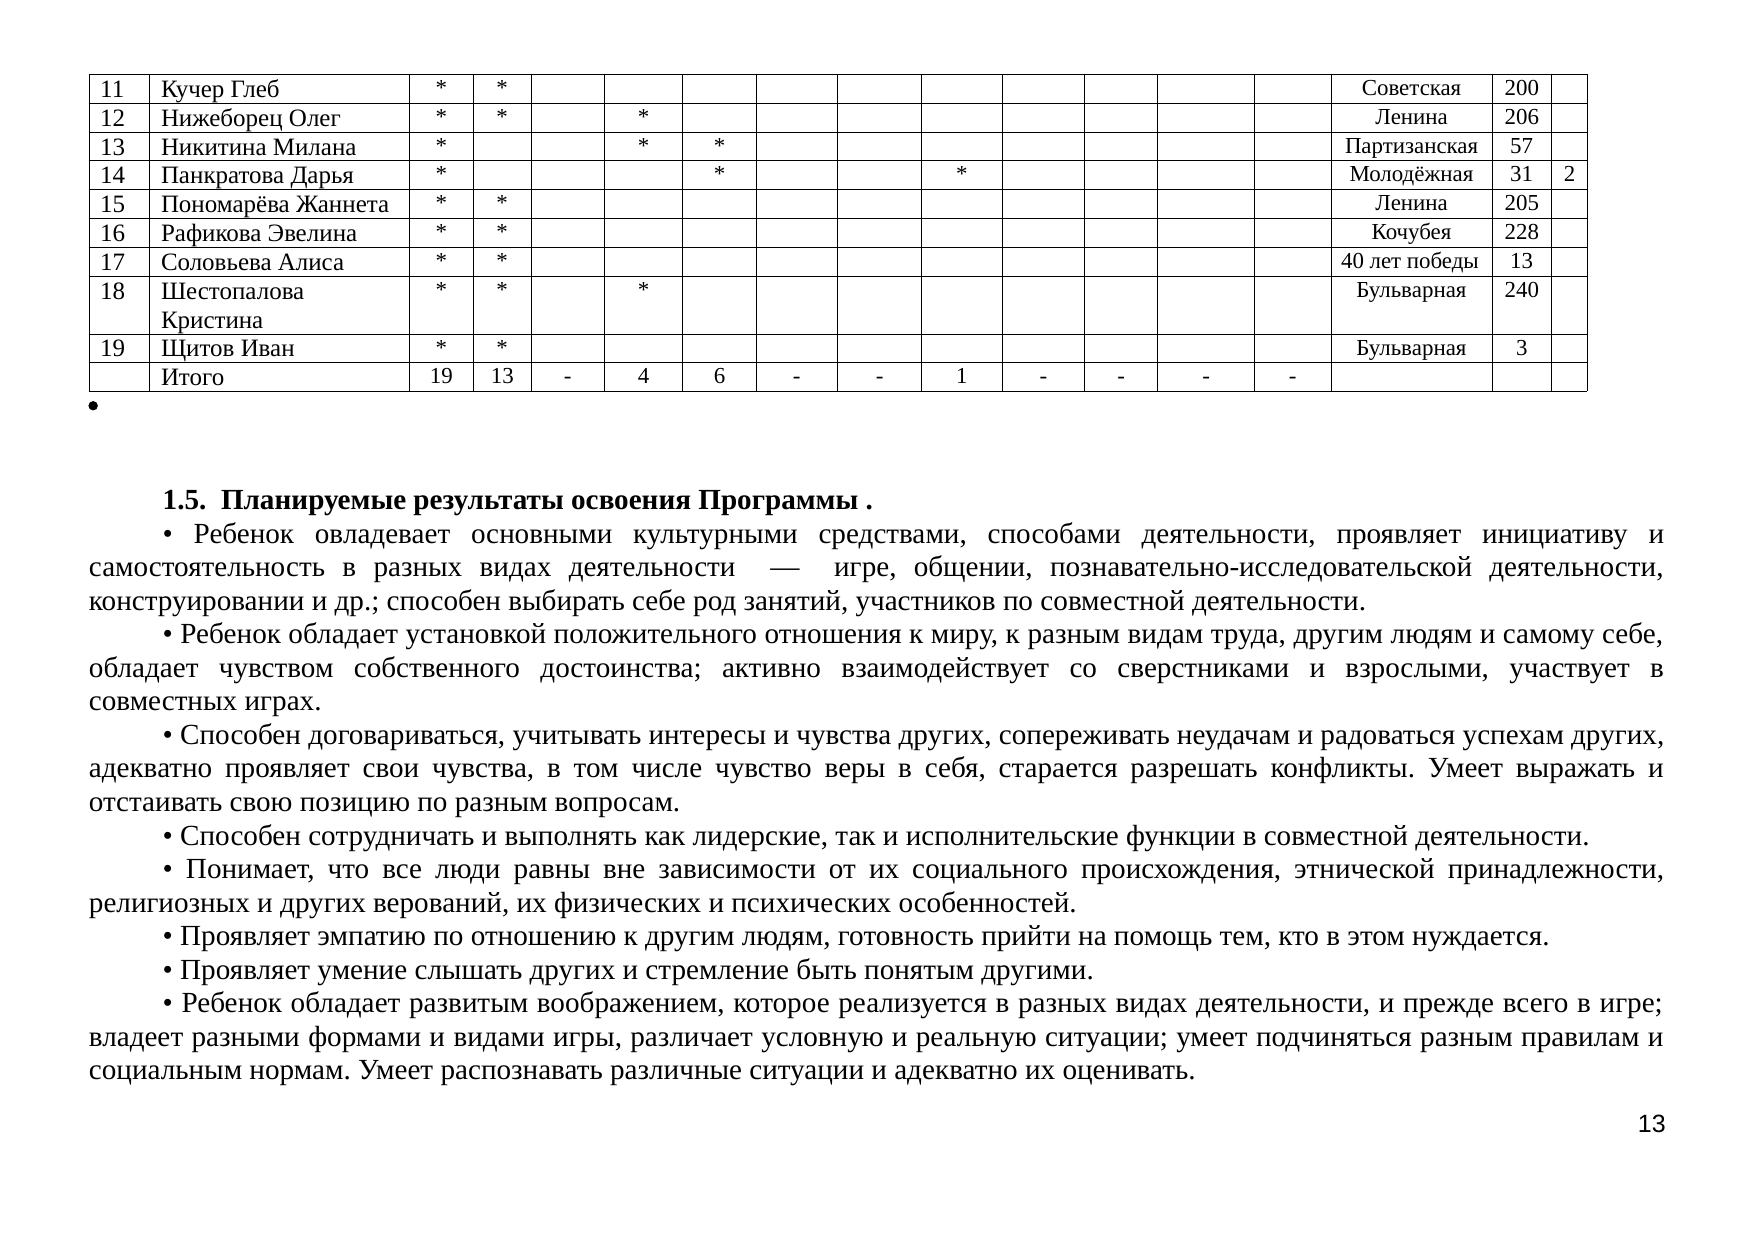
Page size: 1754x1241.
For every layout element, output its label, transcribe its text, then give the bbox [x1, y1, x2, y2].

table_cell [532, 277, 604, 333]
table_cell 13 [474, 363, 531, 391]
table_cell [683, 104, 756, 132]
table_cell [1085, 104, 1157, 132]
table_cell Кучер Глеб [150, 75, 409, 103]
table_cell 6 [683, 363, 756, 391]
table_cell [757, 75, 837, 103]
table_cell 206 [1493, 104, 1551, 132]
table_cell 13 [90, 133, 149, 160]
table_cell [1552, 190, 1587, 218]
table_cell [1158, 190, 1254, 218]
text • Проявляет эмпатию по отношению к другим людям, готовность прийти на помощь тем, кто в этом нуждается. [89, 918, 1665, 952]
table_cell [922, 104, 1002, 132]
table_cell [532, 219, 604, 247]
table_cell Советская [1332, 75, 1492, 103]
table_cell Никитина Милана [150, 133, 409, 160]
table_cell [757, 133, 837, 160]
table_cell [605, 75, 682, 103]
table_cell Кочубея [1332, 219, 1492, 247]
table_cell [1003, 248, 1084, 276]
table_cell [532, 190, 604, 218]
table_cell * [410, 161, 473, 189]
table_cell - [532, 363, 604, 391]
table_cell Рафикова Эвелина [150, 219, 409, 247]
table_cell [922, 133, 1002, 160]
table_cell [1255, 190, 1331, 218]
table_cell [1158, 161, 1254, 189]
table_cell [757, 277, 837, 333]
table_cell - [1003, 363, 1084, 391]
table_cell Бульварная [1332, 277, 1492, 333]
table_cell [1255, 277, 1331, 333]
table_cell Ленина [1332, 104, 1492, 132]
table_cell [1158, 219, 1254, 247]
table_cell 14 [90, 161, 149, 189]
table_cell [1085, 277, 1157, 333]
table_cell [1493, 363, 1551, 391]
table_cell [838, 75, 921, 103]
table_cell [1003, 133, 1084, 160]
table_cell * [474, 335, 531, 362]
table_cell [605, 248, 682, 276]
table_cell * [474, 277, 531, 333]
table_cell [838, 161, 921, 189]
table_cell [532, 161, 604, 189]
table_cell * [410, 277, 473, 333]
table_cell - [757, 363, 837, 391]
text 1.5. Планируемые результаты освоения Программы . [89, 482, 1665, 516]
table_cell [1552, 277, 1587, 333]
table_cell 40 лет победы [1332, 248, 1492, 276]
table_cell [532, 75, 604, 103]
table_cell [1003, 277, 1084, 333]
table_cell * [605, 133, 682, 160]
table_cell * [474, 75, 531, 103]
table_cell * [410, 248, 473, 276]
table_cell [838, 248, 921, 276]
table_cell [922, 75, 1002, 103]
table_cell 200 [1493, 75, 1551, 103]
table_cell Соловьева Алиса [150, 248, 409, 276]
table_cell [1085, 75, 1157, 103]
table_cell [838, 190, 921, 218]
table_cell [605, 335, 682, 362]
table_cell 17 [90, 248, 149, 276]
table_cell [757, 190, 837, 218]
table_cell 205 [1493, 190, 1551, 218]
table_cell [1085, 335, 1157, 362]
text • Способен сотрудничать и выполнять как лидерские, так и исполнительские функции в совместной деятельности. [89, 818, 1665, 851]
table_cell [1552, 219, 1587, 247]
table_cell [922, 335, 1002, 362]
table_cell [838, 277, 921, 333]
table_cell Щитов Иван [150, 335, 409, 362]
table_cell 11 [90, 75, 149, 103]
table_cell 13 [1493, 248, 1551, 276]
table_cell * [410, 190, 473, 218]
table_cell * [605, 277, 682, 333]
text • Понимает, что все люди равны вне зависимости от их социального происхождения, этнической принадлежности, религиозных и других верований, их физических и психических особенностей. [89, 851, 1665, 918]
table_cell [532, 335, 604, 362]
table_cell 31 [1493, 161, 1551, 189]
text • Ребенок обладает установкой положительного отношения к миру, к разным видам труда, другим людям и самому себе, обладает чувством собственного достоинства; активно взаимодействует со сверстниками и взрослыми, участвует в совместных играх. [89, 616, 1665, 717]
table_cell [757, 104, 837, 132]
table_cell [532, 104, 604, 132]
table_cell 228 [1493, 219, 1551, 247]
table_cell [1552, 104, 1587, 132]
table_cell Ленина [1332, 190, 1492, 218]
table_cell [474, 133, 531, 160]
table_cell * [683, 133, 756, 160]
table_cell [1255, 219, 1331, 247]
table_cell [838, 133, 921, 160]
table_cell [1255, 161, 1331, 189]
table_cell [1085, 190, 1157, 218]
text • Ребенок овладевает основными культурными средствами, способами деятельности, проявляет инициативу и самостоятельность в разных видах деятельности — игре, общении, познавательно-исследовательской деятельности, конструировании и др.; способен выбирать себе род занятий, участников по совместной деятельности. [89, 516, 1665, 616]
table_cell [1003, 104, 1084, 132]
table_cell [683, 219, 756, 247]
table_cell - [838, 363, 921, 391]
table_cell [1003, 335, 1084, 362]
table_cell * [474, 104, 531, 132]
table_cell [1003, 75, 1084, 103]
table_cell [1552, 248, 1587, 276]
table_cell - [1255, 363, 1331, 391]
table_cell 1 [922, 363, 1002, 391]
table_cell [1158, 133, 1254, 160]
table_cell [1158, 104, 1254, 132]
table_cell [1085, 161, 1157, 189]
table_cell 2 [1552, 161, 1587, 189]
table_cell [757, 161, 837, 189]
table_cell [757, 219, 837, 247]
table_cell [1552, 335, 1587, 362]
table_cell [1003, 161, 1084, 189]
text • Ребенок обладает развитым воображением, которое реализуется в разных видах деятельности, и прежде всего в игре; владеет разными формами и видами игры, различает условную и реальную ситуации; умеет подчиняться разным правилам и социальным нормам. Умеет распознавать различные ситуации и адекватно их оценивать. [89, 985, 1665, 1086]
table_cell [90, 363, 149, 391]
table_cell [605, 219, 682, 247]
table_cell * [474, 190, 531, 218]
table_cell 240 [1493, 277, 1551, 333]
table_cell [683, 75, 756, 103]
table_cell 16 [90, 219, 149, 247]
table_cell [757, 248, 837, 276]
table_cell [1158, 277, 1254, 333]
table_cell [1085, 219, 1157, 247]
table_cell [1085, 133, 1157, 160]
table_cell Шестопалова Кристина [150, 277, 409, 333]
table_cell Панкратова Дарья [150, 161, 409, 189]
table_cell * [410, 75, 473, 103]
table_cell * [683, 161, 756, 189]
table_cell - [1158, 363, 1254, 391]
table_cell Итого [150, 363, 409, 391]
table_cell 18 [90, 277, 149, 333]
table_cell 4 [605, 363, 682, 391]
table_cell Молодёжная [1332, 161, 1492, 189]
table_cell [1085, 248, 1157, 276]
table_cell [1003, 219, 1084, 247]
table_cell [922, 190, 1002, 218]
table_cell * [410, 104, 473, 132]
table_cell [605, 161, 682, 189]
table_cell [922, 248, 1002, 276]
table_cell [1255, 248, 1331, 276]
table_cell Бульварная [1332, 335, 1492, 362]
table_cell [922, 277, 1002, 333]
table_cell [838, 335, 921, 362]
table_cell * [922, 161, 1002, 189]
table_cell 3 [1493, 335, 1551, 362]
table_cell [532, 248, 604, 276]
table_cell [532, 133, 604, 160]
table_cell [1158, 75, 1254, 103]
table_cell [1255, 335, 1331, 362]
table_cell [1255, 104, 1331, 132]
table_cell [1158, 248, 1254, 276]
table_cell [605, 190, 682, 218]
table_cell * [474, 248, 531, 276]
table_cell 19 [410, 363, 473, 391]
table_cell [1003, 190, 1084, 218]
table_cell * [474, 219, 531, 247]
table_cell [1552, 133, 1587, 160]
table_cell [1552, 75, 1587, 103]
table_cell 12 [90, 104, 149, 132]
table_cell [683, 335, 756, 362]
table_cell [683, 277, 756, 333]
table_cell 57 [1493, 133, 1551, 160]
table_cell * [605, 104, 682, 132]
table_cell [1552, 363, 1587, 391]
text • Проявляет умение слышать других и стремление быть понятым другими. [89, 952, 1665, 985]
table_cell [838, 219, 921, 247]
table_cell [1158, 335, 1254, 362]
text • Способен договариваться, учитывать интересы и чувства других, сопереживать неудачам и радоваться успехам других, адекватно проявляет свои чувства, в том числе чувство веры в себя, старается разрешать конфликты. Умеет выражать и отстаивать свою позицию по разным вопросам. [89, 717, 1665, 818]
table_cell Партизанская [1332, 133, 1492, 160]
table_cell Пономарёва Жаннета [150, 190, 409, 218]
table_cell [1332, 363, 1492, 391]
table_cell * [410, 335, 473, 362]
table_cell Нижеборец Олег [150, 104, 409, 132]
table_cell 19 [90, 335, 149, 362]
table_cell [683, 248, 756, 276]
table_cell [1255, 75, 1331, 103]
table_cell - [1085, 363, 1157, 391]
table_cell 15 [90, 190, 149, 218]
table_cell * [410, 133, 473, 160]
table_cell * [410, 219, 473, 247]
table_cell [1255, 133, 1331, 160]
table_cell [757, 335, 837, 362]
table_cell [922, 219, 1002, 247]
table_cell [474, 161, 531, 189]
table_cell [683, 190, 756, 218]
table_cell [838, 104, 921, 132]
